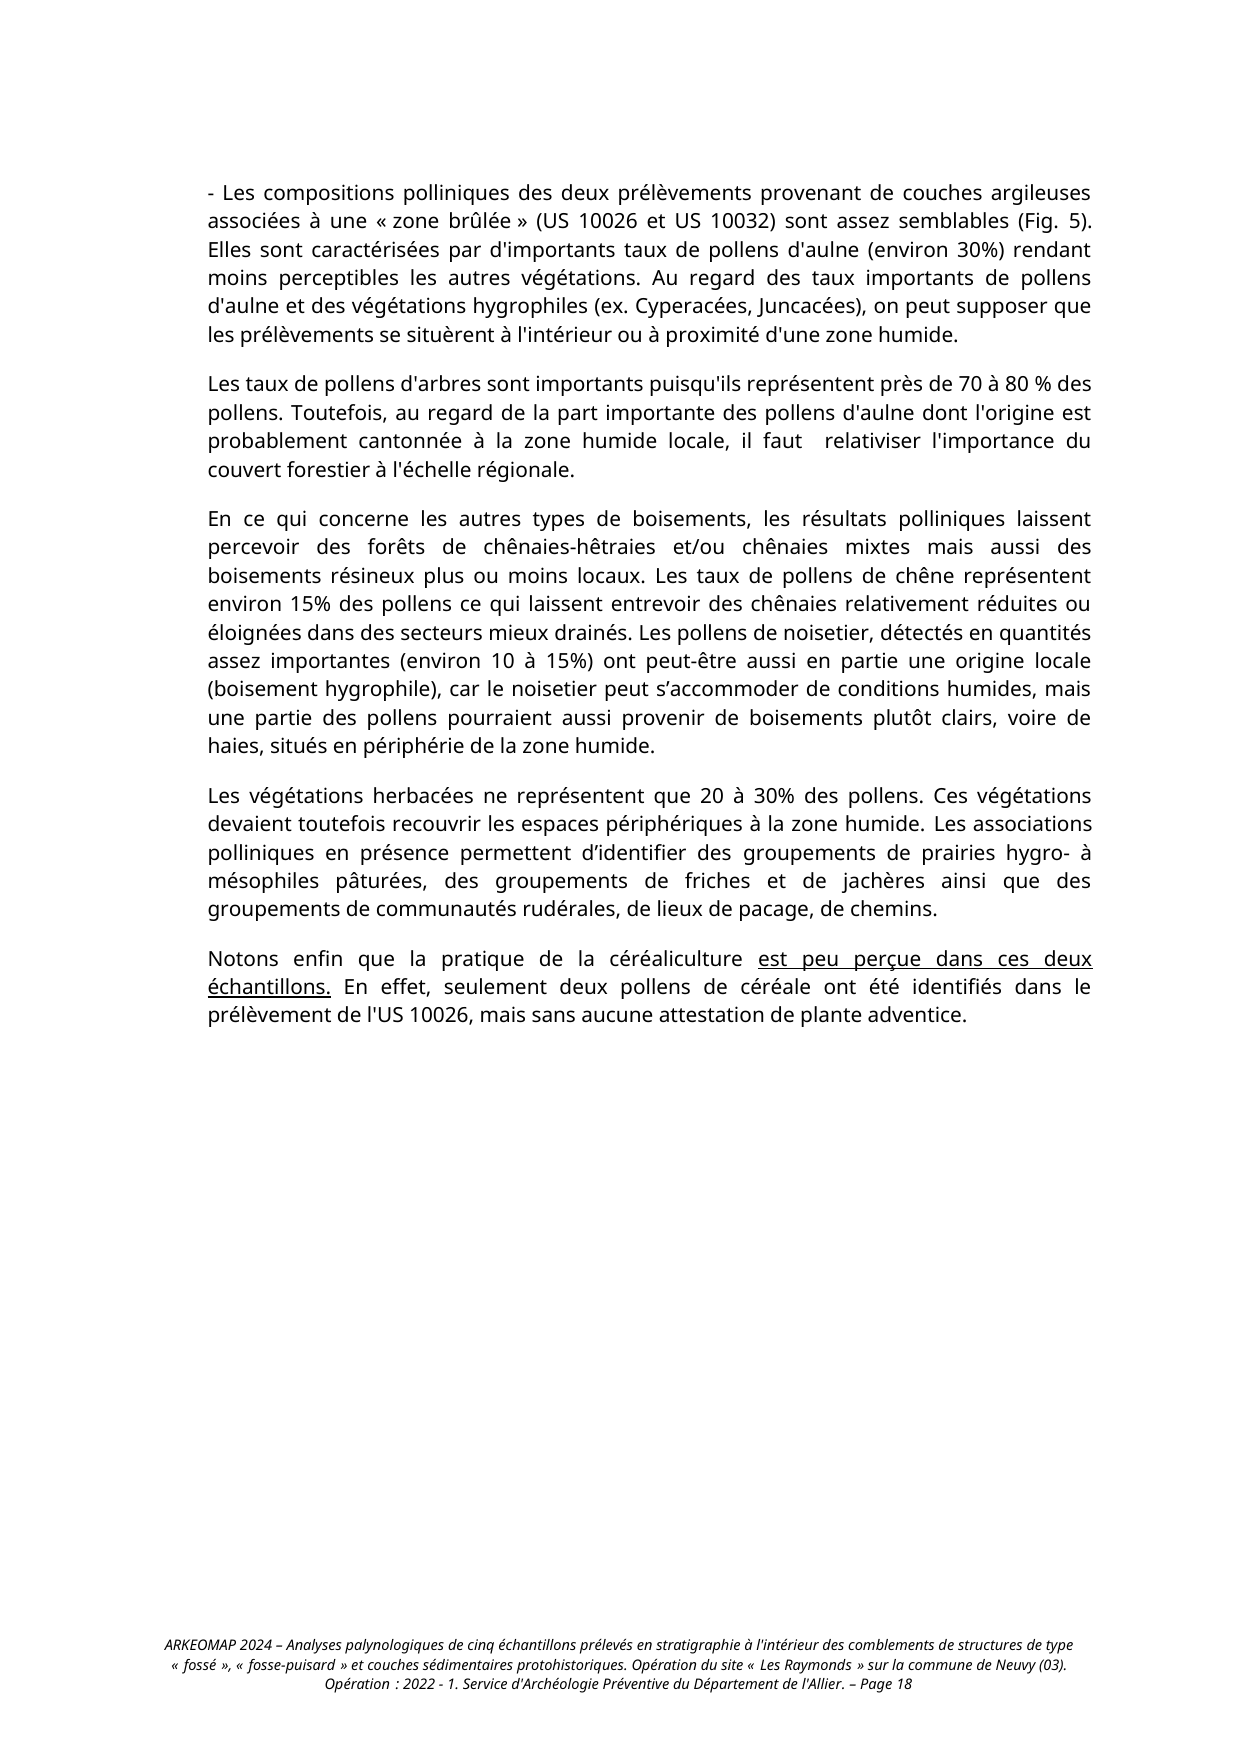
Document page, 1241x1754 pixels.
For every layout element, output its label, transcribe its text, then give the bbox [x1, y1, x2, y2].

text Les végétations herbacées ne représentent que 20 à 30% des pollens. Ces végétations devaient toutefois recouvrir les espaces périphériques à la zone humide. Les associations polliniques en présence permettent d’identifier des groupements de prairies hygro- à mésophiles pâturées, des groupements de friches et de jachères ainsi que des groupements de communautés rudérales, de lieux de pacage, de chemins. [207, 781, 1092, 923]
text Les taux de pollens d'arbres sont importants puisqu'ils représentent près de 70 à 80 % des pollens. Toutefois, au regard de la part importante des pollens d'aulne dont l'origine est probablement cantonnée à la zone humide locale, il faut relativiser l'importance du couvert forestier à l'échelle régionale. [207, 369, 1092, 483]
text En ce qui concerne les autres types de boisements, les résultats polliniques laissent percevoir des forêts de chênaies-hêtraies et/ou chênaies mixtes mais aussi des boisements résineux plus ou moins locaux. Les taux de pollens de chêne représentent environ 15% des pollens ce qui laissent entrevoir des chênaies relativement réduites ou éloignées dans des secteurs mieux drainés. Les pollens de noisetier, détectés en quantités assez importantes (environ 10 à 15%) ont peut-être aussi en partie une origine locale (boisement hygrophile), car le noisetier peut s’accommoder de conditions humides, mais une partie des pollens pourraient aussi provenir de boisements plutôt clairs, voire de haies, situés en périphérie de la zone humide. [207, 504, 1092, 760]
text - Les compositions polliniques des deux prélèvements provenant de couches argileuses associées à une « zone brûlée » (US 10026 et US 10032) sont assez semblables (Fig. 5). Elles sont caractérisées par d'importants taux de pollens d'aulne (environ 30%) rendant moins perceptibles les autres végétations. Au regard des taux importants de pollens d'aulne et des végétations hygrophiles (ex. Cyperacées, Juncacées), on peut supposer que les prélèvements se situèrent à l'intérieur ou à proximité d'une zone humide. [207, 178, 1092, 348]
text Notons enfin que la pratique de la céréaliculture est peu perçue dans ces deux échantillons. En effet, seulement deux pollens de céréale ont été identifiés dans le prélèvement de l'US 10026, mais sans aucune attestation de plante adventice. [207, 944, 1092, 1029]
